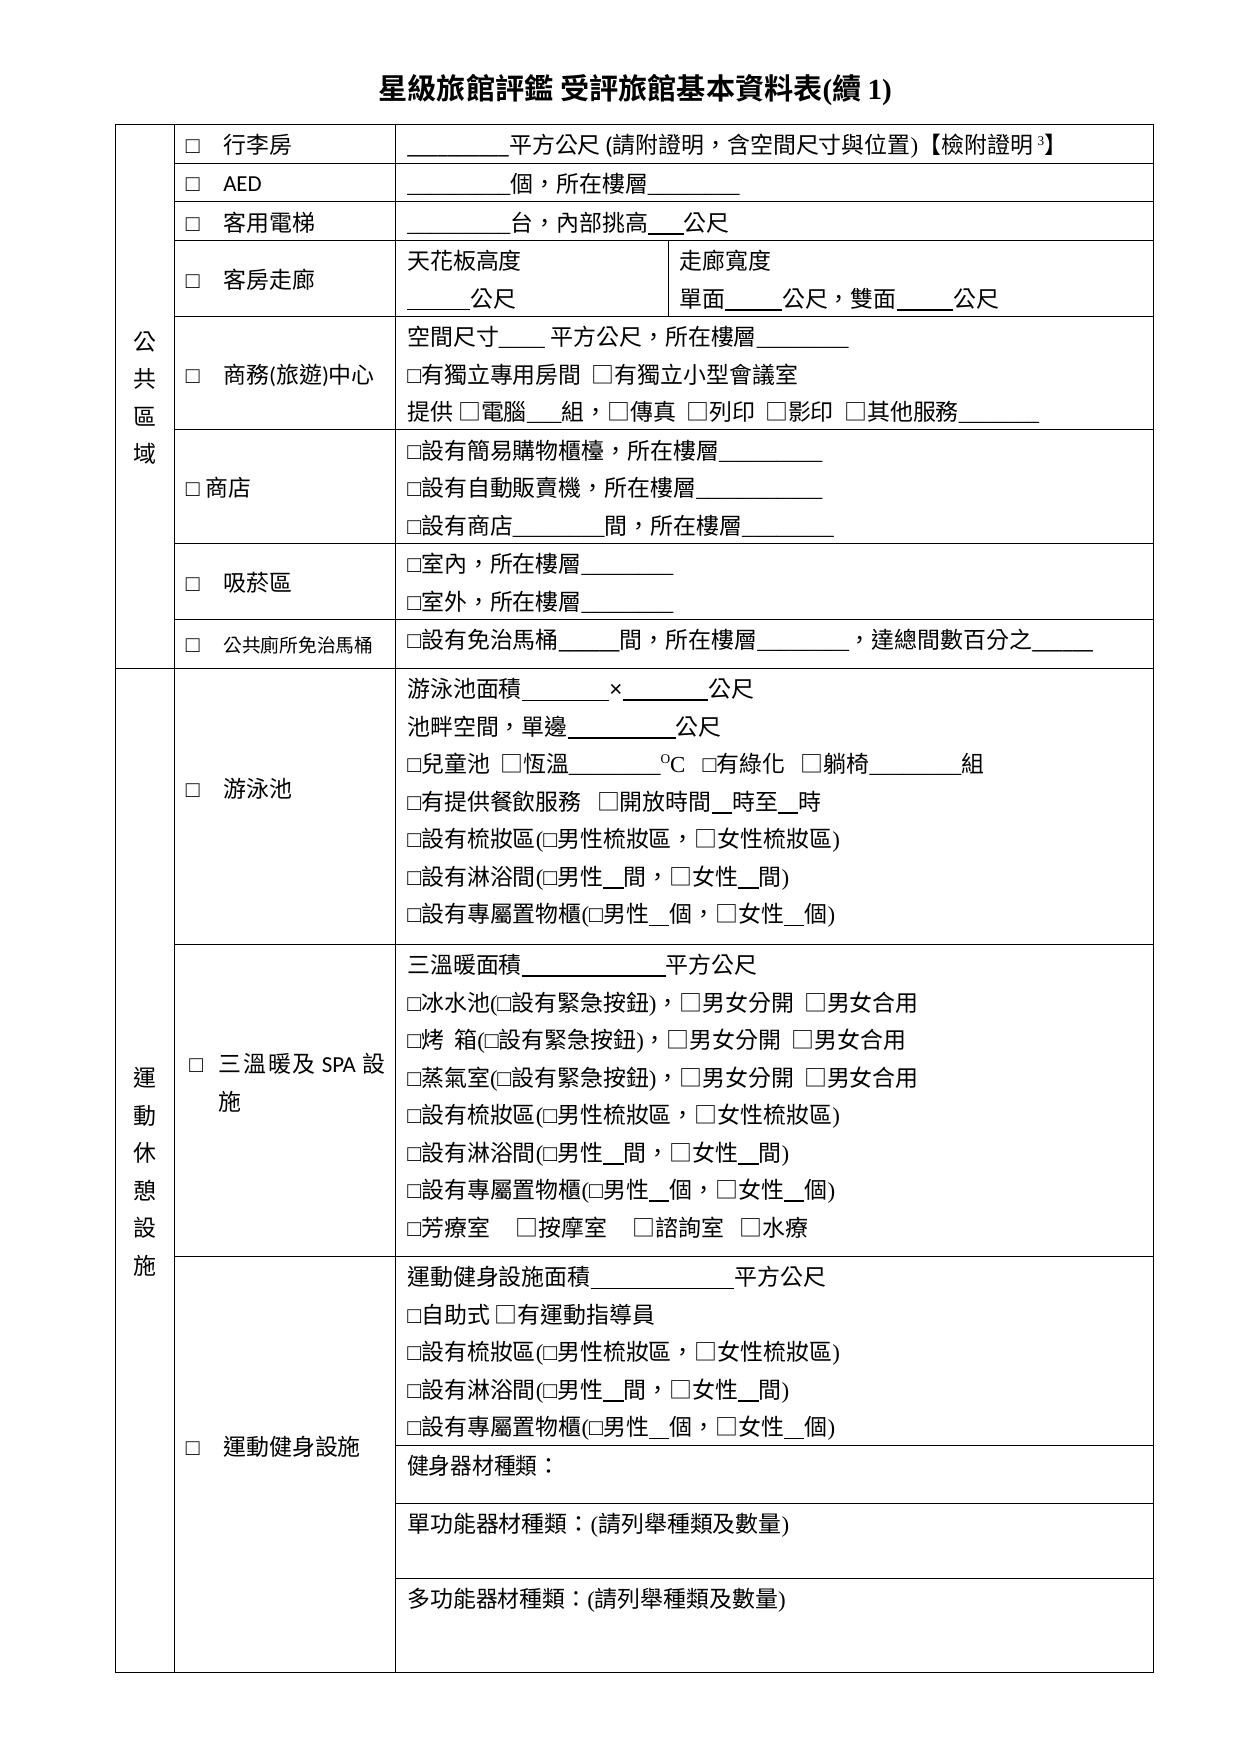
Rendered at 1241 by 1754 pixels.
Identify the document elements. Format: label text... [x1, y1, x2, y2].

table_cell 多功能器材種類：(請列舉種類及數量) [396, 1579, 1153, 1672]
table_cell 運動休憩設施 [116, 669, 174, 1672]
table_cell 三溫暖及SPA設施 [175, 945, 395, 1256]
table_cell □設有簡易購物櫃檯，所在樓層_________ □設有自動販賣機，所在樓層___________ □設有商店________間，所在樓層________ [396, 430, 1153, 543]
table_cell _________台，內部挑高 公尺 [396, 202, 1153, 240]
table_cell 游泳池 [175, 669, 395, 944]
table_cell 天花板高度 公尺 [396, 241, 668, 316]
table_header 行李房 [175, 125, 395, 163]
table_cell 運動健身設施面積 平方公尺 □自助式 □有運動指導員 □設有梳妝區(□男性梳妝區，□女性梳妝區) □設有淋浴間(□男性 間，□女性 間) □設有專屬置物櫃(□男性 個，□女性 個) [396, 1257, 1153, 1444]
table_cell 客房走廊 [175, 241, 395, 316]
table_cell □室內，所在樓層________ □室外，所在樓層________ [396, 544, 1153, 619]
table_cell 游泳池面積 × 公尺 池畔空間，單邊 公尺 □兒童池 □恆溫________OC □有綠化 □躺椅________組 □有提供餐飲服務 □開放時間 時至 時 □設有梳妝區(□男性梳妝區，□女性梳妝區) □設有淋浴間(□男性 間，□女性 間) □設有專屬置物櫃(□男性 個，□女性 個) [396, 669, 1153, 944]
text 星級旅館評鑑 受評旅館基本資料表(續1) [89, 49, 1181, 124]
table_cell 吸菸區 [175, 544, 395, 619]
table_cell 健身器材種類： [396, 1446, 1153, 1502]
table_header __________平方公尺 (請附證明，含空間尺寸與位置)【檢附證明3】 [396, 125, 1153, 163]
table_cell 商務(旅遊)中心 [175, 317, 395, 429]
table_cell 三溫暖面積 平方公尺 □冰水池(□設有緊急按鈕)，□男女分開 □男女合用 □烤 箱(□設有緊急按鈕)，□男女分開 □男女合用 □蒸氣室(□設有緊急按鈕)，□男女分開 □男女合用 □設有梳妝區(□男性梳妝區，□女性梳妝區) □設有淋浴間(□男性 間，□女性 間) □設有專屬置物櫃(□男性 個，□女性 個) □芳療室 □按摩室 □諮詢室 □水療 [396, 945, 1153, 1256]
table_cell 運動健身設施 [175, 1257, 395, 1672]
table_cell □設有免治馬桶______間，所在樓層________，達總間數百分之______ [396, 620, 1153, 668]
table_cell 走廊寬度 單面 公尺，雙面 公尺 [669, 241, 1153, 316]
table_cell AED [175, 164, 395, 201]
table_cell 空間尺寸____ 平方公尺，所在樓層________ □有獨立專用房間 □有獨立小型會議室 提供 □電腦___組，□傳真 □列印 □影印 □其他服務_______ [396, 317, 1153, 429]
table_cell 單功能器材種類：(請列舉種類及數量) [396, 1504, 1153, 1577]
table_cell 公共廁所免治馬桶 [175, 620, 395, 668]
table_cell _________個，所在樓層________ [396, 164, 1153, 201]
table_cell □ 商店 [175, 430, 395, 543]
table_header 公共區域 [116, 125, 174, 668]
table_cell 客用電梯 [175, 202, 395, 240]
